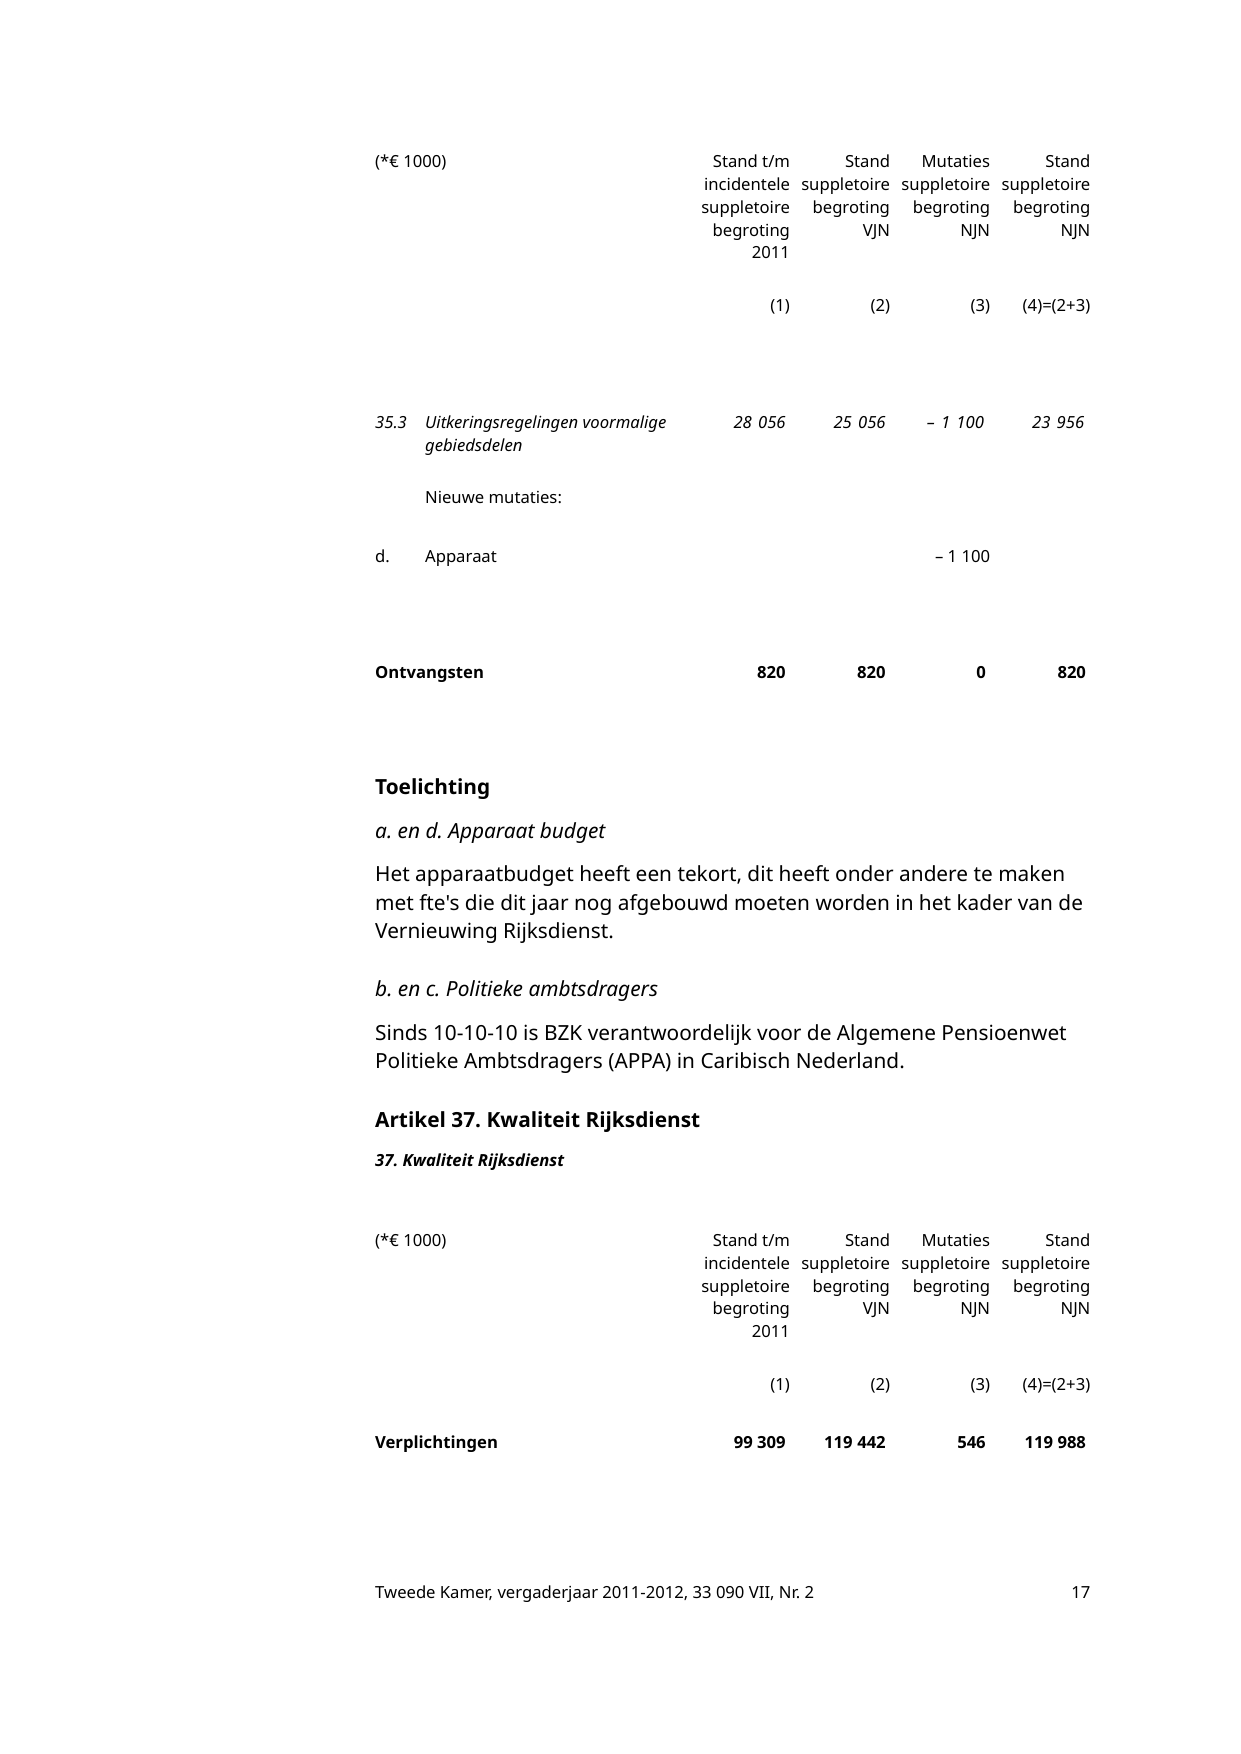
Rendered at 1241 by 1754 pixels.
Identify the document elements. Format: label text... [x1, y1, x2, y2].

text a. en d. Apparaat budget [375, 816, 1090, 844]
table_cell Uitkeringsregelingen voormalige gebiedsdelen [425, 410, 689, 486]
table_cell 119 988 [990, 1431, 1090, 1483]
table_header Stand suppletoire begroting NJN [990, 1229, 1090, 1372]
table_cell [425, 603, 689, 661]
table_cell 23 956 [990, 410, 1090, 486]
table_cell (2) [790, 1373, 890, 1431]
table_cell (3) [890, 1373, 990, 1431]
table_cell 546 [890, 1431, 990, 1483]
table_cell (1) [690, 294, 790, 352]
table_cell (4)=(2+3) [990, 1373, 1090, 1431]
table_cell [890, 603, 990, 661]
table_cell [690, 603, 790, 661]
table_header Stand t/m incidentele suppletoire begroting 2011 [690, 1229, 790, 1372]
table_cell (3) [890, 294, 990, 352]
text Artikel 37. Kwaliteit Rijksdienst [375, 1105, 1090, 1133]
table_cell [790, 352, 890, 410]
table_header Mutaties suppletoire begroting NJN [890, 150, 990, 293]
table_cell – 1 100 [890, 410, 990, 486]
table_cell [375, 1373, 425, 1431]
table_cell (1) [690, 1373, 790, 1431]
table_cell [690, 352, 790, 410]
table_header (*€ 1000) [375, 1229, 689, 1372]
table_cell Apparaat [425, 544, 689, 603]
table_cell [425, 352, 689, 410]
table_cell [990, 486, 1090, 544]
table_header (*€ 1000) [375, 150, 689, 293]
text Het apparaatbudget heeft een tekort, dit heeft onder andere te maken met fte's die dit jaar nog afgebouwd moeten worden in het kader van de Vernieuwing Rijksdienst. [375, 859, 1090, 944]
table_header Mutaties suppletoire begroting NJN [890, 1229, 990, 1372]
table_cell 119 442 [790, 1431, 890, 1483]
table_cell [990, 544, 1090, 603]
table_cell [425, 294, 689, 352]
table_cell 99 309 [690, 1431, 790, 1483]
table_cell [375, 294, 425, 352]
table_header Stand suppletoire begroting NJN [990, 150, 1090, 293]
table_cell 35.3 [375, 410, 425, 486]
table_cell [690, 544, 790, 603]
table_cell [790, 603, 890, 661]
text Toelichting [375, 772, 1090, 801]
table_cell Nieuwe mutaties: [425, 486, 689, 544]
table_header Stand suppletoire begroting VJN [790, 1229, 890, 1372]
table_cell [375, 486, 425, 544]
table_cell [990, 352, 1090, 410]
text Sinds 10-10-10 is BZK verantwoordelijk voor de Algemene Pensioenwet Politieke Ambtsdragers (APPA) in Caribisch Nederland. [375, 1018, 1090, 1075]
table_cell [690, 486, 790, 544]
table_cell [990, 603, 1090, 661]
table_cell 0 [890, 661, 990, 714]
table_header Stand suppletoire begroting VJN [790, 150, 890, 293]
table_cell [375, 352, 425, 410]
table_cell 820 [990, 661, 1090, 714]
table_header Stand t/m incidentele suppletoire begroting 2011 [690, 150, 790, 293]
table_cell (4)=(2+3) [990, 294, 1090, 352]
table_cell 820 [790, 661, 890, 714]
table_cell [890, 352, 990, 410]
text 37. Kwaliteit Rijksdienst [375, 1148, 1090, 1171]
table_cell 820 [690, 661, 790, 714]
text b. en c. Politieke ambtsdragers [375, 974, 1090, 1003]
table_cell 28 056 [690, 410, 790, 486]
table_cell Verplichtingen [375, 1431, 689, 1483]
table_cell [790, 486, 890, 544]
table_cell [425, 1373, 689, 1431]
table_cell (2) [790, 294, 890, 352]
table_cell [375, 603, 425, 661]
table_cell – 1 100 [890, 544, 990, 603]
table_cell 25 056 [790, 410, 890, 486]
table_cell Ontvangsten [375, 661, 689, 714]
table_cell d. [375, 544, 425, 603]
table_cell [790, 544, 890, 603]
table_cell [890, 486, 990, 544]
